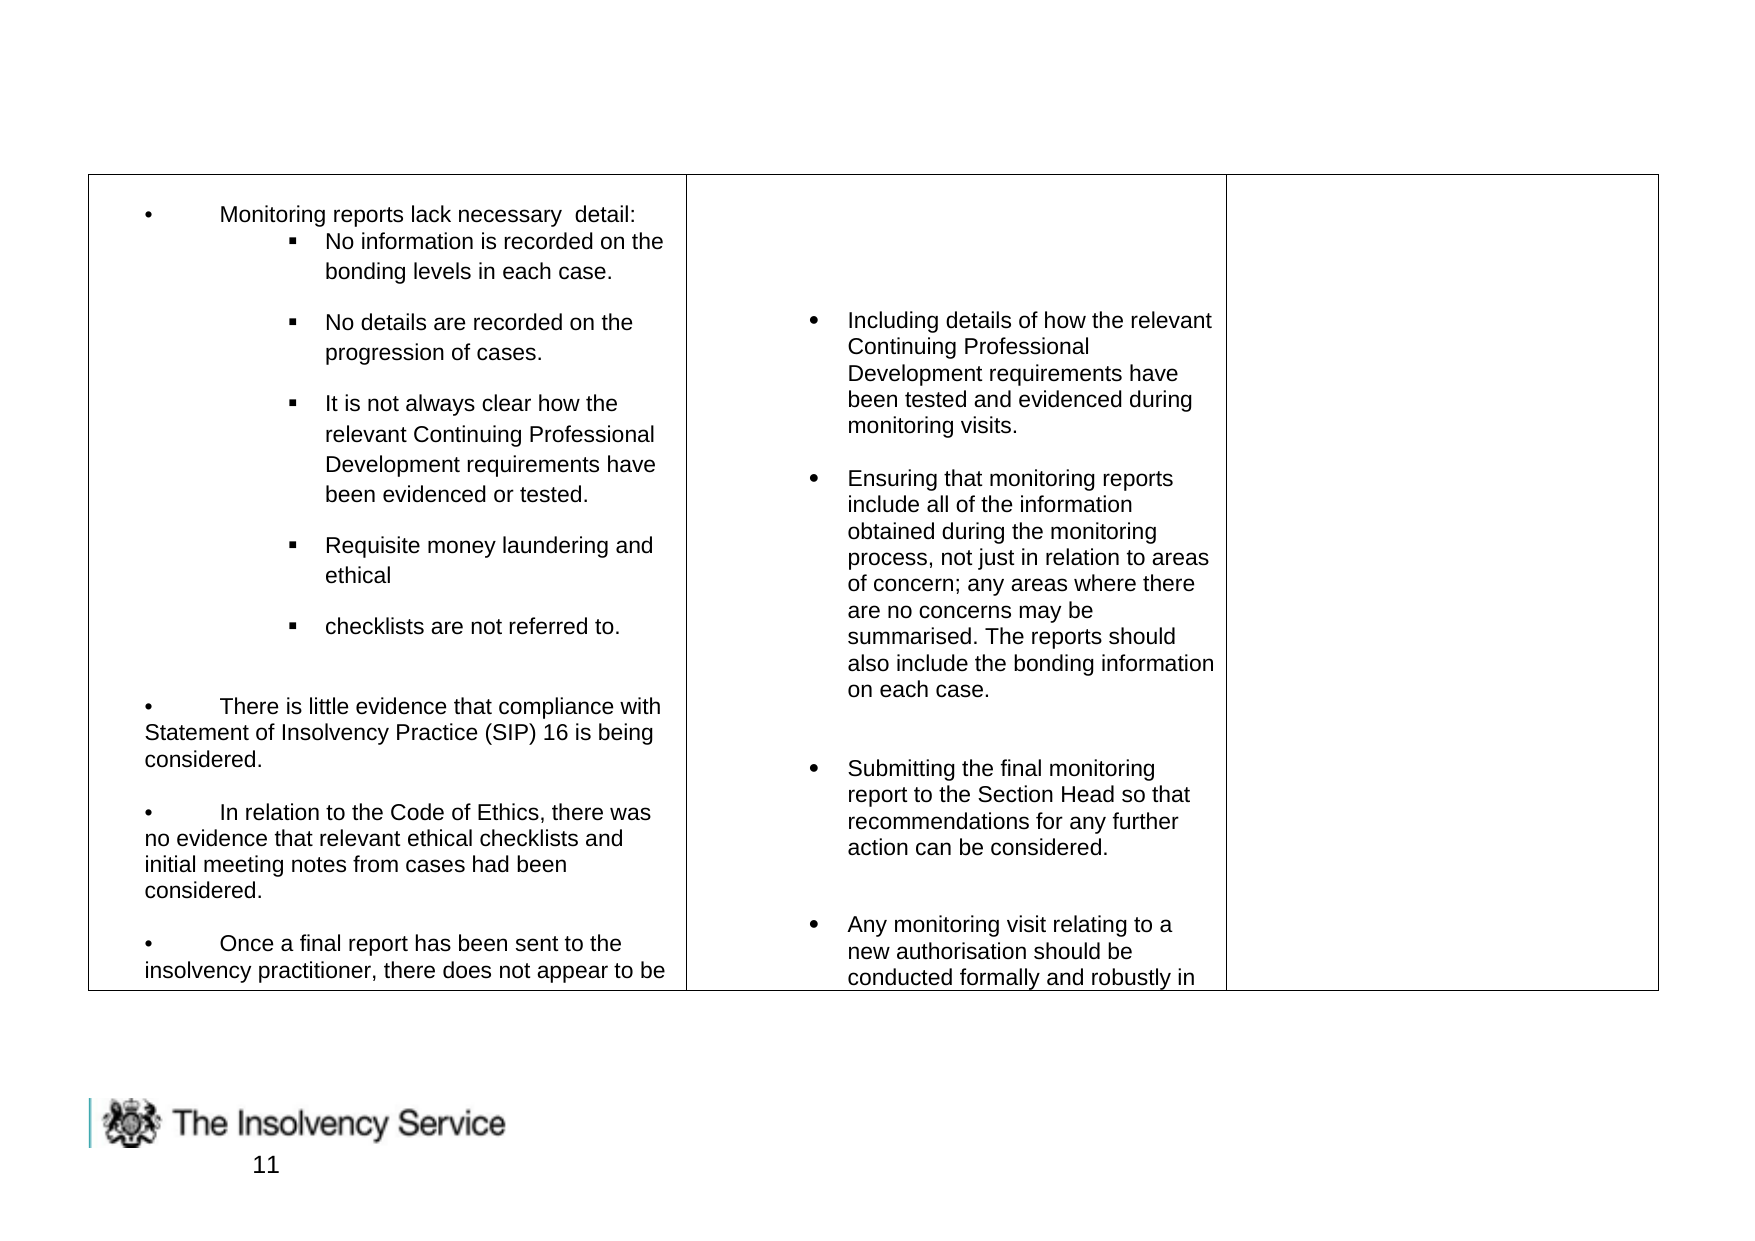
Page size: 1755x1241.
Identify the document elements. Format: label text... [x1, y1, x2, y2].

table_cell • Monitoring reports lack necessary detail: No information is recorded on the bonding levels in each case. No details are recorded on the progression of cases. It is not always clear how the relevant Continuing Professional Development requirements have been evidenced or tested. Requisite money laundering and ethical checklists are not referred to. • There is little evidence that compliance with Statement of Insolvency Practice (SIP) 16 is being considered. • In relation to the Code of Ethics, there was no evidence that relevant ethical checklists and initial meeting notes from cases had been considered. • Once a final report has been sent to the insolvency practitioner, there does not appear to be [89, 175, 686, 990]
table_cell IPS should strengthen its approach to monitoring to include the following: Publishing details of its monitoring process on the Insolvency Service’s website. Updating the desktop instructions for monitoring visits to include ethical and money laundering checks, SIP16 monitoring, initial meeting notes and case reviews. Ensuring that desktop instructions are followed and recorded in all cases, including first monitoring visits. Considering core areas, such as the Code of Ethics and SIP16, as part of the pre-visit process and on the monitoring visit in every case. Ensuring that website checks are carried out in all cases with the results of those checks being documented in monitoring reports. Filing all completed checklists, query sheets and any other documentation on the relevant electronic monitoring file and ensuring each document is considered for the monitoring report. Including details of how the relevant Continuing Professional Development requirements have been tested and evidenced during monitoring visits. Ensuring that monitoring reports include all of the information obtained during the monitoring process, not just in relation to areas of concern; any areas where there are no concerns may be summarised. The reports should also include the bonding information on each case. Submitting the final monitoring report to the Section Head so that recommendations for any further action can be considered. Any monitoring visit relating to a new authorisation should be conducted formally and robustly in line with the PfM [687, 175, 1226, 990]
table_cell [1227, 175, 1658, 990]
